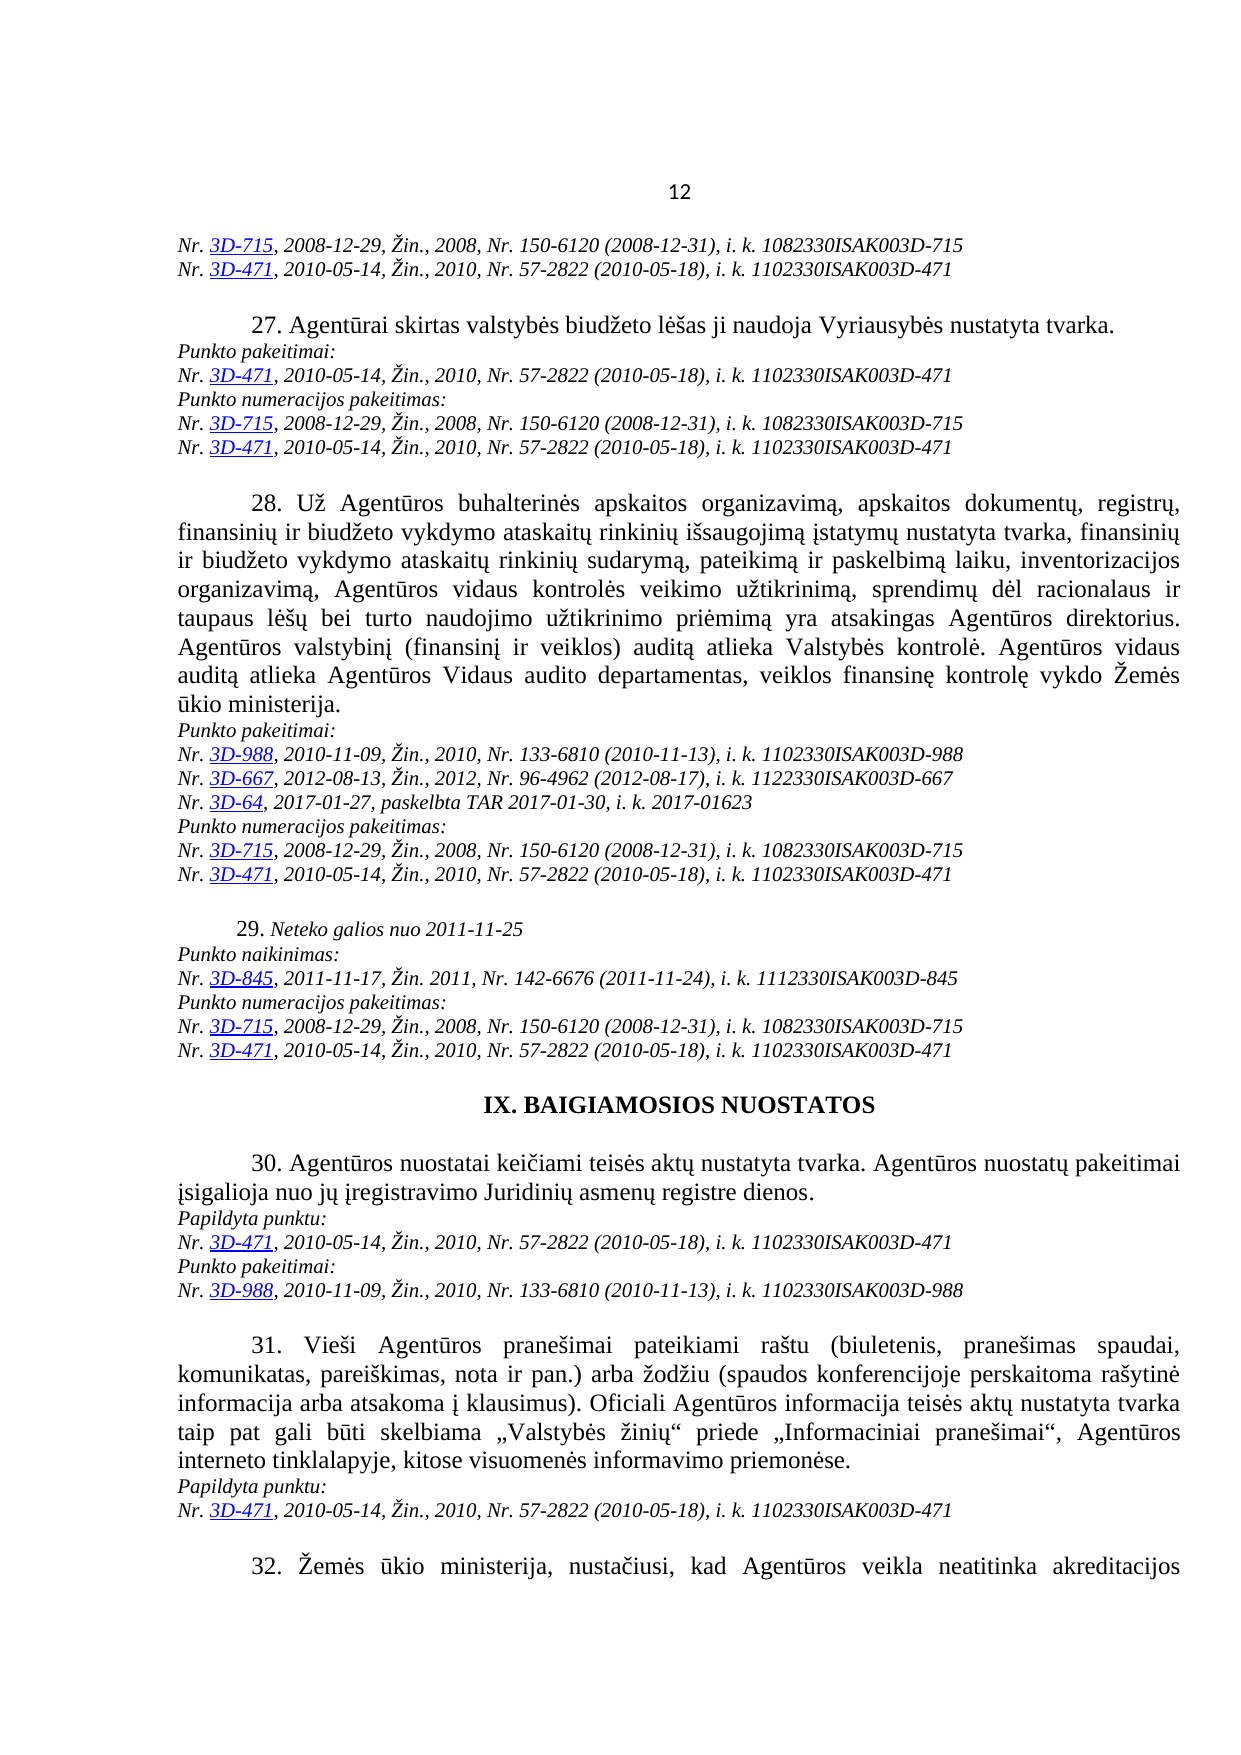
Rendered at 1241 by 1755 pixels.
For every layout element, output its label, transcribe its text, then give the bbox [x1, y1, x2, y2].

text Nr. 3D-715, 2008-12-29, Žin., 2008, Nr. 150-6120 (2008-12-31), i. k. 1082330ISAK003D-715 [177, 411, 1181, 435]
text Punkto numeracijos pakeitimas: [177, 814, 1181, 838]
text 31. Vieši Agentūros pranešimai pateikiami raštu (biuletenis, pranešimas spaudai, komunikatas, pareiškimas, nota ir pan.) arba žodžiu (spaudos konferencijoje perskaitoma rašytinė informacija arba atsakoma į klausimus). Oficiali Agentūros informacija teisės aktų nustatyta tvarka taip pat gali būti skelbiama „Valstybės žinių“ priede „Informaciniai pranešimai“, Agentūros interneto tinklalapyje, kitose visuomenės informavimo priemonėse. [177, 1331, 1181, 1474]
text Punkto pakeitimai: [177, 339, 1181, 363]
text Nr. 3D-988, 2010-11-09, Žin., 2010, Nr. 133-6810 (2010-11-13), i. k. 1102330ISAK003D-988 [177, 742, 1181, 766]
text Nr. 3D-471, 2010-05-14, Žin., 2010, Nr. 57-2822 (2010-05-18), i. k. 1102330ISAK003D-471 [177, 1229, 1181, 1254]
text Punkto numeracijos pakeitimas: [177, 989, 1181, 1014]
text Punkto pakeitimai: [177, 718, 1181, 742]
text 30. Agentūros nuostatai keičiami teisės aktų nustatyta tvarka. Agentūros nuostatų pakeitimai įsigalioja nuo jų įregistravimo Juridinių asmenų registre dienos. [177, 1148, 1181, 1206]
text Nr. 3D-715, 2008-12-29, Žin., 2008, Nr. 150-6120 (2008-12-31), i. k. 1082330ISAK003D-715 [177, 1014, 1181, 1038]
text Punkto pakeitimai: [177, 1254, 1181, 1278]
text Nr. 3D-667, 2012-08-13, Žin., 2012, Nr. 96-4962 (2012-08-17), i. k. 1122330ISAK003D-667 [177, 766, 1181, 790]
text 27. Agentūrai skirtas valstybės biudžeto lėšas ji naudoja Vyriausybės nustatyta tvarka. [177, 310, 1181, 339]
text 32. Žemės ūkio ministerija, nustačiusi, kad Agentūros veikla neatitinka akreditacijos [177, 1551, 1181, 1580]
text Nr. 3D-471, 2010-05-14, Žin., 2010, Nr. 57-2822 (2010-05-18), i. k. 1102330ISAK003D-471 [177, 363, 1181, 387]
text Nr. 3D-64, 2017-01-27, paskelbta TAR 2017-01-30, i. k. 2017-01623 [177, 790, 1181, 814]
text Nr. 3D-471, 2010-05-14, Žin., 2010, Nr. 57-2822 (2010-05-18), i. k. 1102330ISAK003D-471 [177, 1038, 1181, 1062]
text Nr. 3D-471, 2010-05-14, Žin., 2010, Nr. 57-2822 (2010-05-18), i. k. 1102330ISAK003D-471 [177, 1498, 1181, 1522]
text Nr. 3D-471, 2010-05-14, Žin., 2010, Nr. 57-2822 (2010-05-18), i. k. 1102330ISAK003D-471 [177, 257, 1181, 281]
text Nr. 3D-845, 2011-11-17, Žin. 2011, Nr. 142-6676 (2011-11-24), i. k. 1112330ISAK003D-845 [177, 966, 1181, 989]
text Papildyta punktu: [177, 1206, 1181, 1229]
text Nr. 3D-988, 2010-11-09, Žin., 2010, Nr. 133-6810 (2010-11-13), i. k. 1102330ISAK003D-988 [177, 1278, 1181, 1302]
text Nr. 3D-471, 2010-05-14, Žin., 2010, Nr. 57-2822 (2010-05-18), i. k. 1102330ISAK003D-471 [177, 435, 1181, 459]
text Nr. 3D-715, 2008-12-29, Žin., 2008, Nr. 150-6120 (2008-12-31), i. k. 1082330ISAK003D-715 [177, 838, 1181, 862]
text Punkto numeracijos pakeitimas: [177, 387, 1181, 411]
text IX. BAIGIAMOSIOS NUOSTATOS [177, 1091, 1181, 1119]
text Punkto naikinimas: [177, 941, 1181, 966]
text Nr. 3D-471, 2010-05-14, Žin., 2010, Nr. 57-2822 (2010-05-18), i. k. 1102330ISAK003D-471 [177, 862, 1181, 886]
text Nr. 3D-715, 2008-12-29, Žin., 2008, Nr. 150-6120 (2008-12-31), i. k. 1082330ISAK003D-715 [177, 233, 1181, 257]
text 28. Už Agentūros buhalterinės apskaitos organizavimą, apskaitos dokumentų, registrų, finansinių ir biudžeto vykdymo ataskaitų rinkinių išsaugojimą įstatymų nustatyta tvarka, finansinių ir biudžeto vykdymo ataskaitų rinkinių sudarymą, pateikimą ir paskelbimą laiku, inventorizacijos organizavimą, Agentūros vidaus kontrolės veikimo užtikrinimą, sprendimų dėl racionalaus ir taupaus lėšų bei turto naudojimo užtikrinimo priėmimą yra atsakingas Agentūros direktorius. Agentūros valstybinį (finansinį ir veiklos) auditą atlieka Valstybės kontrolė. Agentūros vidaus auditą atlieka Agentūros Vidaus audito departamentas, veiklos finansinę kontrolę vykdo Žemės ūkio ministerija. [177, 488, 1181, 718]
text Papildyta punktu: [177, 1474, 1181, 1498]
text 29. Neteko galios nuo 2011-11-25 [177, 915, 1181, 941]
